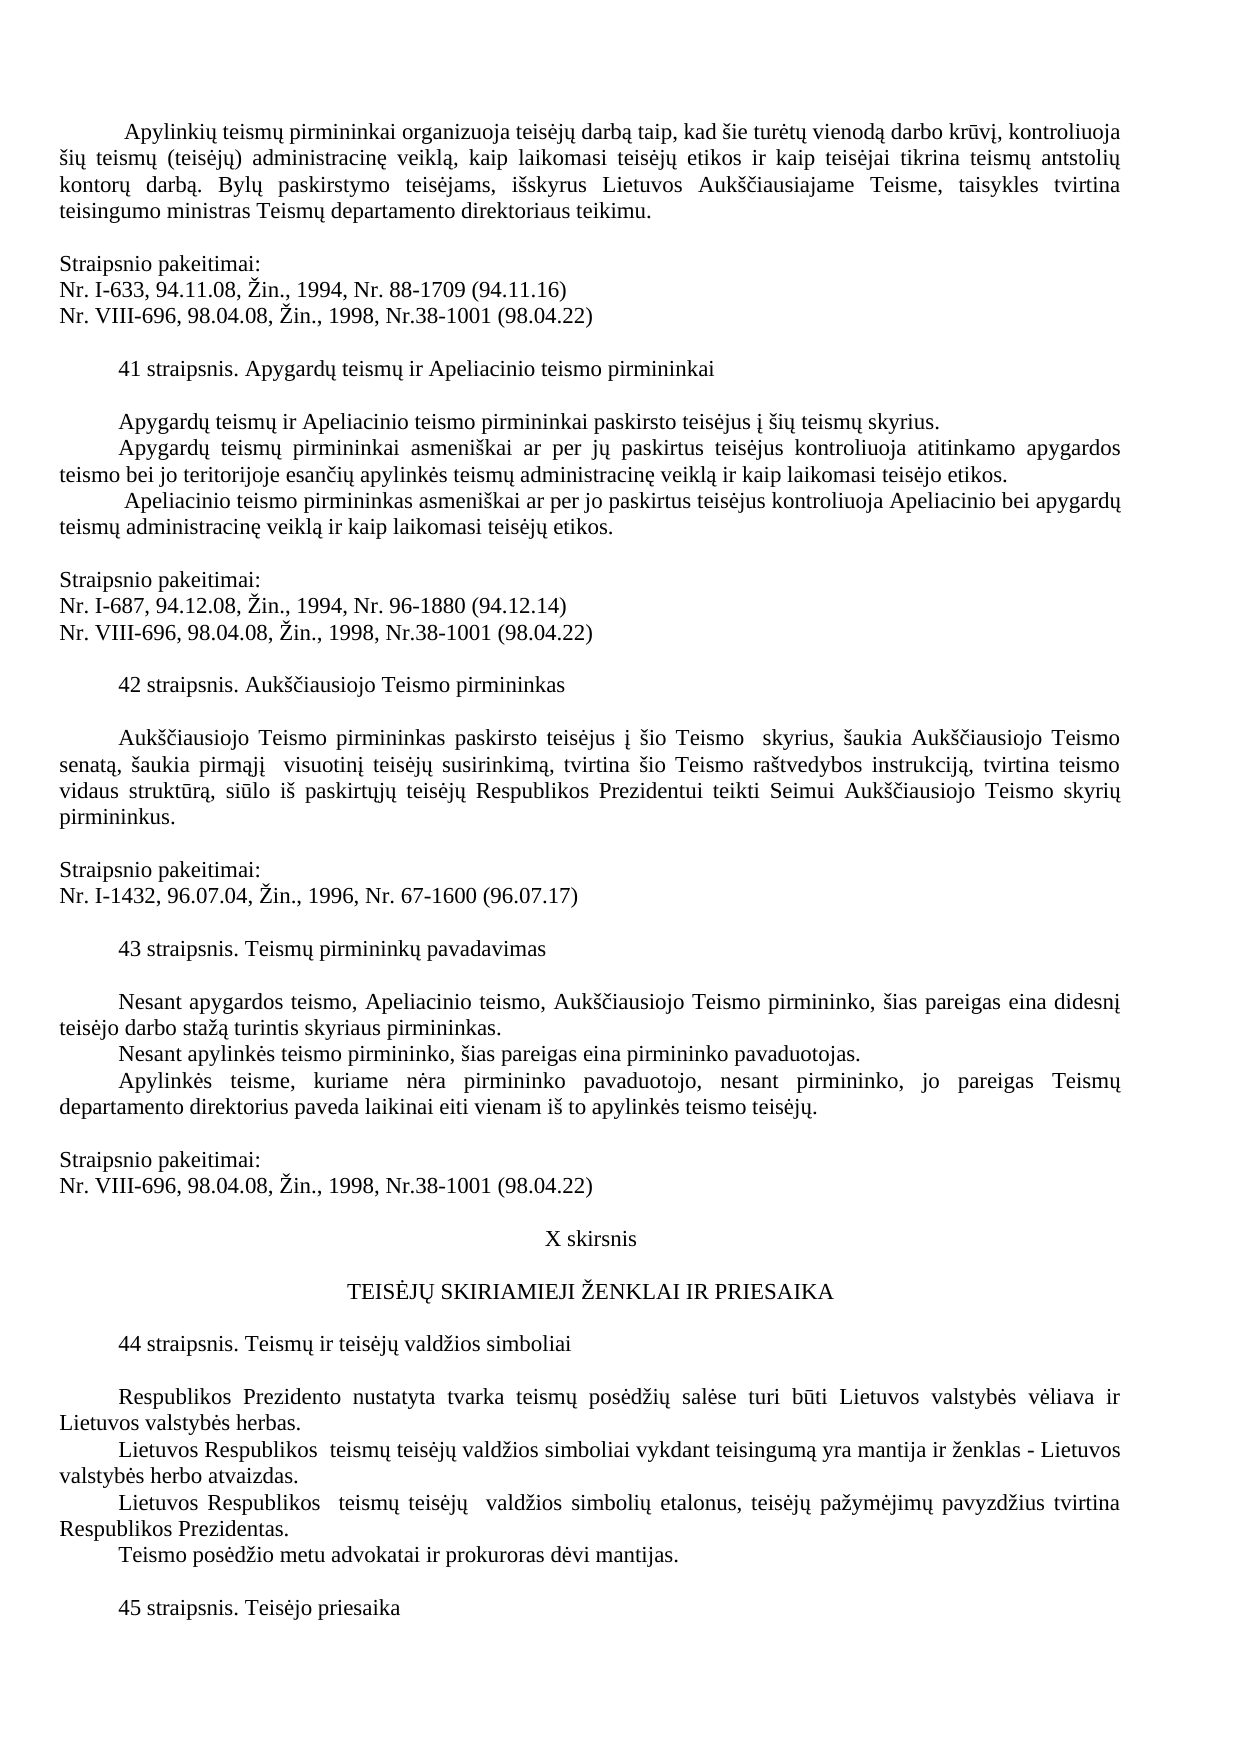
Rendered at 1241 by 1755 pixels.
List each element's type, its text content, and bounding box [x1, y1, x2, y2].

text Nesant apygardos teismo, Apeliacinio teismo, Aukščiausiojo Teismo pirmininko, šias pareigas eina didesnį teisėjo darbo stažą turintis skyriaus pirmininkas. [59, 988, 1122, 1041]
text Apylinkių teismų pirmininkai organizuoja teisėjų darbą taip, kad šie turėtų vienodą darbo krūvį, kontroliuoja šių teismų (teisėjų) administracinę veiklą, kaip laikomasi teisėjų etikos ir kaip teisėjai tikrina teismų antstolių kontorų darbą. Bylų paskirstymo teisėjams, išskyrus Lietuvos Aukščiausiajame Teisme, taisykles tvirtina teisingumo ministras Teismų departamento direktoriaus teikimu. [59, 118, 1122, 223]
text Apygardų teismų pirmininkai asmeniškai ar per jų paskirtus teisėjus kontroliuoja atitinkamo apygardos teismo bei jo teritorijoje esančių apylinkės teismų administracinę veiklą ir kaip laikomasi teisėjo etikos. [59, 434, 1122, 487]
text Nr. I-633, 94.11.08, Žin., 1994, Nr. 88-1709 (94.11.16) [59, 276, 1122, 303]
text Lietuvos Respublikos teismų teisėjų valdžios simbolių etalonus, teisėjų pažymėjimų pavyzdžius tvirtina Respublikos Prezidentas. [59, 1488, 1122, 1541]
text Apeliacinio teismo pirmininkas asmeniškai ar per jo paskirtus teisėjus kontroliuoja Apeliacinio bei apygardų teismų administracinę veiklą ir kaip laikomasi teisėjų etikos. [59, 487, 1122, 540]
text Respublikos Prezidento nustatyta tvarka teismų posėdžių salėse turi būti Lietuvos valstybės vėliava ir Lietuvos valstybės herbas. [59, 1383, 1122, 1436]
text Nr. VIII-696, 98.04.08, Žin., 1998, Nr.38-1001 (98.04.22) [59, 619, 1122, 645]
text Straipsnio pakeitimai: [59, 566, 1122, 592]
text Nr. VIII-696, 98.04.08, Žin., 1998, Nr.38-1001 (98.04.22) [59, 1172, 1122, 1199]
text 45 straipsnis. Teisėjo priesaika [59, 1594, 1122, 1620]
text X skirsnis [59, 1225, 1122, 1251]
text Nesant apylinkės teismo pirmininko, šias pareigas eina pirmininko pavaduotojas. [59, 1041, 1122, 1067]
text Aukščiausiojo Teismo pirmininkas paskirsto teisėjus į šio Teismo skyrius, šaukia Aukščiausiojo Teismo senatą, šaukia pirmąjį visuotinį teisėjų susirinkimą, tvirtina šio Teismo raštvedybos instrukciją, tvirtina teismo vidaus struktūrą, siūlo iš paskirtųjų teisėjų Respublikos Prezidentui teikti Seimui Aukščiausiojo Teismo skyrių pirmininkus. [59, 724, 1122, 830]
text 42 straipsnis. Aukščiausiojo Teismo pirmininkas [59, 672, 1122, 698]
text 41 straipsnis. Apygardų teismų ir Apeliacinio teismo pirmininkai [59, 355, 1122, 382]
text Straipsnio pakeitimai: [59, 1146, 1122, 1172]
text Teismo posėdžio metu advokatai ir prokuroras dėvi mantijas. [59, 1541, 1122, 1568]
text 43 straipsnis. Teismų pirmininkų pavadavimas [59, 935, 1122, 961]
text Nr. I-1432, 96.07.04, Žin., 1996, Nr. 67-1600 (96.07.17) [59, 882, 1122, 909]
text Nr. VIII-696, 98.04.08, Žin., 1998, Nr.38-1001 (98.04.22) [59, 303, 1122, 329]
text Nr. I-687, 94.12.08, Žin., 1994, Nr. 96-1880 (94.12.14) [59, 592, 1122, 619]
text TEISĖJŲ SKIRIAMIEJI ŽENKLAI IR PRIESAIKA [59, 1278, 1122, 1304]
text Apylinkės teisme, kuriame nėra pirmininko pavaduotojo, nesant pirmininko, jo pareigas Teismų departamento direktorius paveda laikinai eiti vienam iš to apylinkės teismo teisėjų. [59, 1067, 1122, 1119]
text 44 straipsnis. Teismų ir teisėjų valdžios simboliai [59, 1330, 1122, 1357]
text Straipsnio pakeitimai: [59, 856, 1122, 882]
text Apygardų teismų ir Apeliacinio teismo pirmininkai paskirsto teisėjus į šių teismų skyrius. [59, 408, 1122, 434]
text Straipsnio pakeitimai: [59, 250, 1122, 276]
text Lietuvos Respublikos teismų teisėjų valdžios simboliai vykdant teisingumą yra mantija ir ženklas - Lietuvos valstybės herbo atvaizdas. [59, 1436, 1122, 1488]
